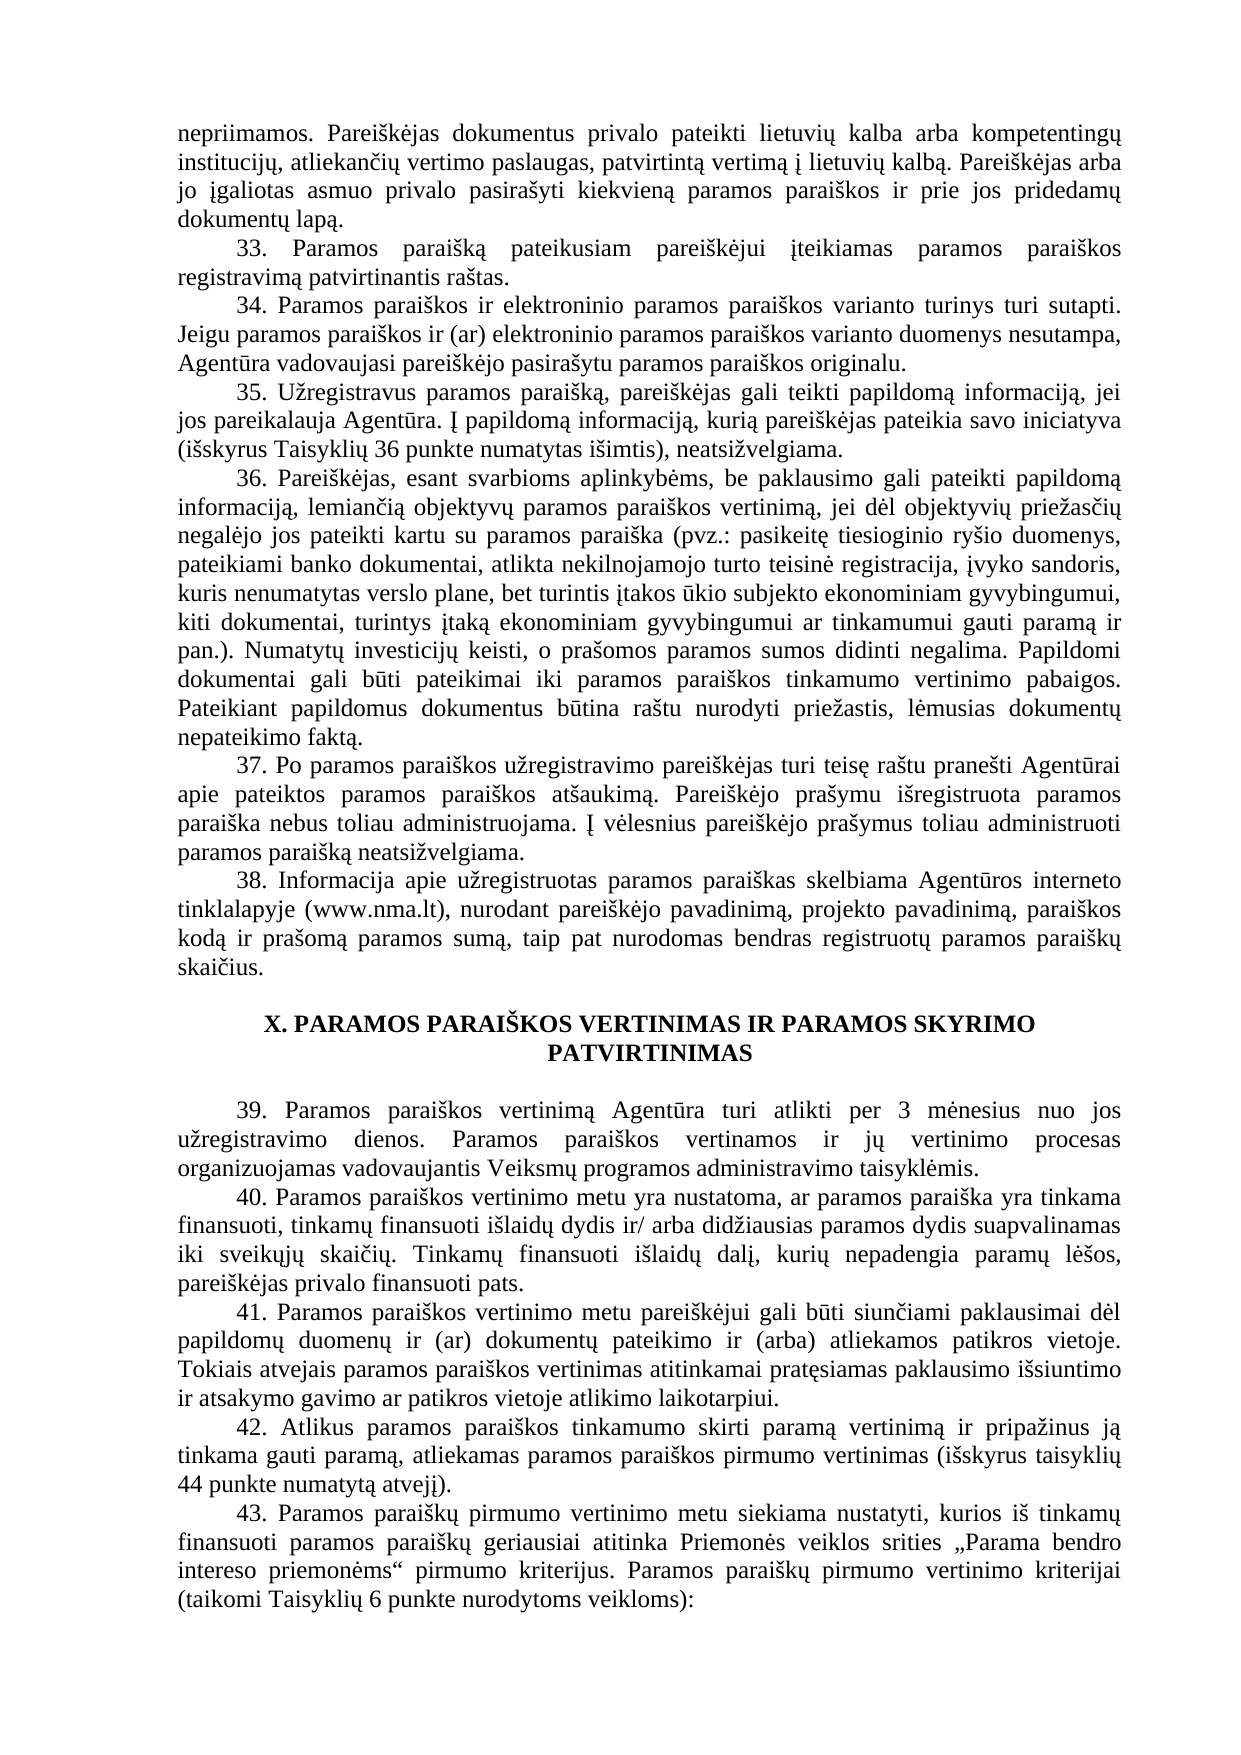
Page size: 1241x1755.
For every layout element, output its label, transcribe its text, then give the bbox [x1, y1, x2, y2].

text 39. Paramos paraiškos vertinimą Agentūra turi atlikti per 3 mėnesius nuo jos užregistravimo dienos. Paramos paraiškos vertinamos ir jų vertinimo procesas organizuojamas vadovaujantis Veiksmų programos administravimo taisyklėmis. [177, 1096, 1122, 1182]
text 33. Paramos paraišką pateikusiam pareiškėjui įteikiamas paramos paraiškos registravimą patvirtinantis raštas. [177, 233, 1122, 291]
text 41. Paramos paraiškos vertinimo metu pareiškėjui gali būti siunčiami paklausimai dėl papildomų duomenų ir (ar) dokumentų pateikimo ir (arba) atliekamos patikros vietoje. Tokiais atvejais paramos paraiškos vertinimas atitinkamai pratęsiamas paklausimo išsiuntimo ir atsakymo gavimo ar patikros vietoje atlikimo laikotarpiui. [177, 1297, 1122, 1412]
text 37. Po paramos paraiškos užregistravimo pareiškėjas turi teisę raštu pranešti Agentūrai apie pateiktos paramos paraiškos atšaukimą. Pareiškėjo prašymu išregistruota paramos paraiška nebus toliau administruojama. Į vėlesnius pareiškėjo prašymus toliau administruoti paramos paraišką neatsižvelgiama. [177, 751, 1122, 866]
text 42. Atlikus paramos paraiškos tinkamumo skirti paramą vertinimą ir pripažinus ją tinkama gauti paramą, atliekamas paramos paraiškos pirmumo vertinimas (išskyrus taisyklių 44 punkte numatytą atvejį). [177, 1412, 1122, 1498]
text 43. Paramos paraiškų pirmumo vertinimo metu siekiama nustatyti, kurios iš tinkamų finansuoti paramos paraiškų geriausiai atitinka Priemonės veiklos srities „Parama bendro intereso priemonėms“ pirmumo kriterijus. Paramos paraiškų pirmumo vertinimo kriterijai (taikomi Taisyklių 6 punkte nurodytoms veikloms): [177, 1498, 1122, 1613]
text 35. Užregistravus paramos paraišką, pareiškėjas gali teikti papildomą informaciją, jei jos pareikalauja Agentūra. Į papildomą informaciją, kurią pareiškėjas pateikia savo iniciatyva (išskyrus Taisyklių 36 punkte numatytas išimtis), neatsižvelgiama. [177, 377, 1122, 463]
text 34. Paramos paraiškos ir elektroninio paramos paraiškos varianto turinys turi sutapti. Jeigu paramos paraiškos ir (ar) elektroninio paramos paraiškos varianto duomenys nesutampa, Agentūra vadovaujasi pareiškėjo pasirašytu paramos paraiškos originalu. [177, 291, 1122, 377]
text nepriimamos. Pareiškėjas dokumentus privalo pateikti lietuvių kalba arba kompetentingų institucijų, atliekančių vertimo paslaugas, patvirtintą vertimą į lietuvių kalbą. Pareiškėjas arba jo įgaliotas asmuo privalo pasirašyti kiekvieną paramos paraiškos ir prie jos pridedamų dokumentų lapą. [177, 118, 1122, 233]
text X. paramos PARAIŠKOS VERTINIMAS IR PARAMOS SKYRIMO PATVIRTINIMAS [177, 1009, 1122, 1067]
text 40. Paramos paraiškos vertinimo metu yra nustatoma, ar paramos paraiška yra tinkama finansuoti, tinkamų finansuoti išlaidų dydis ir/ arba didžiausias paramos dydis suapvalinamas iki sveikųjų skaičių. Tinkamų finansuoti išlaidų dalį, kurių nepadengia paramų lėšos, pareiškėjas privalo finansuoti pats. [177, 1182, 1122, 1297]
text 36. Pareiškėjas, esant svarbioms aplinkybėms, be paklausimo gali pateikti papildomą informaciją, lemiančią objektyvų paramos paraiškos vertinimą, jei dėl objektyvių priežasčių negalėjo jos pateikti kartu su paramos paraiška (pvz.: pasikeitę tiesioginio ryšio duomenys, pateikiami banko dokumentai, atlikta nekilnojamojo turto teisinė registracija, įvyko sandoris, kuris nenumatytas verslo plane, bet turintis įtakos ūkio subjekto ekonominiam gyvybingumui, kiti dokumentai, turintys įtaką ekonominiam gyvybingumui ar tinkamumui gauti paramą ir pan.). Numatytų investicijų keisti, o prašomos paramos sumos didinti negalima. Papildomi dokumentai gali būti pateikimai iki paramos paraiškos tinkamumo vertinimo pabaigos. Pateikiant papildomus dokumentus būtina raštu nurodyti priežastis, lėmusias dokumentų nepateikimo faktą. [177, 463, 1122, 751]
text 38. Informacija apie užregistruotas paramos paraiškas skelbiama Agentūros interneto tinklalapyje (www.nma.lt), nurodant pareiškėjo pavadinimą, projekto pavadinimą, paraiškos kodą ir prašomą paramos sumą, taip pat nurodomas bendras registruotų paramos paraiškų skaičius. [177, 866, 1122, 981]
